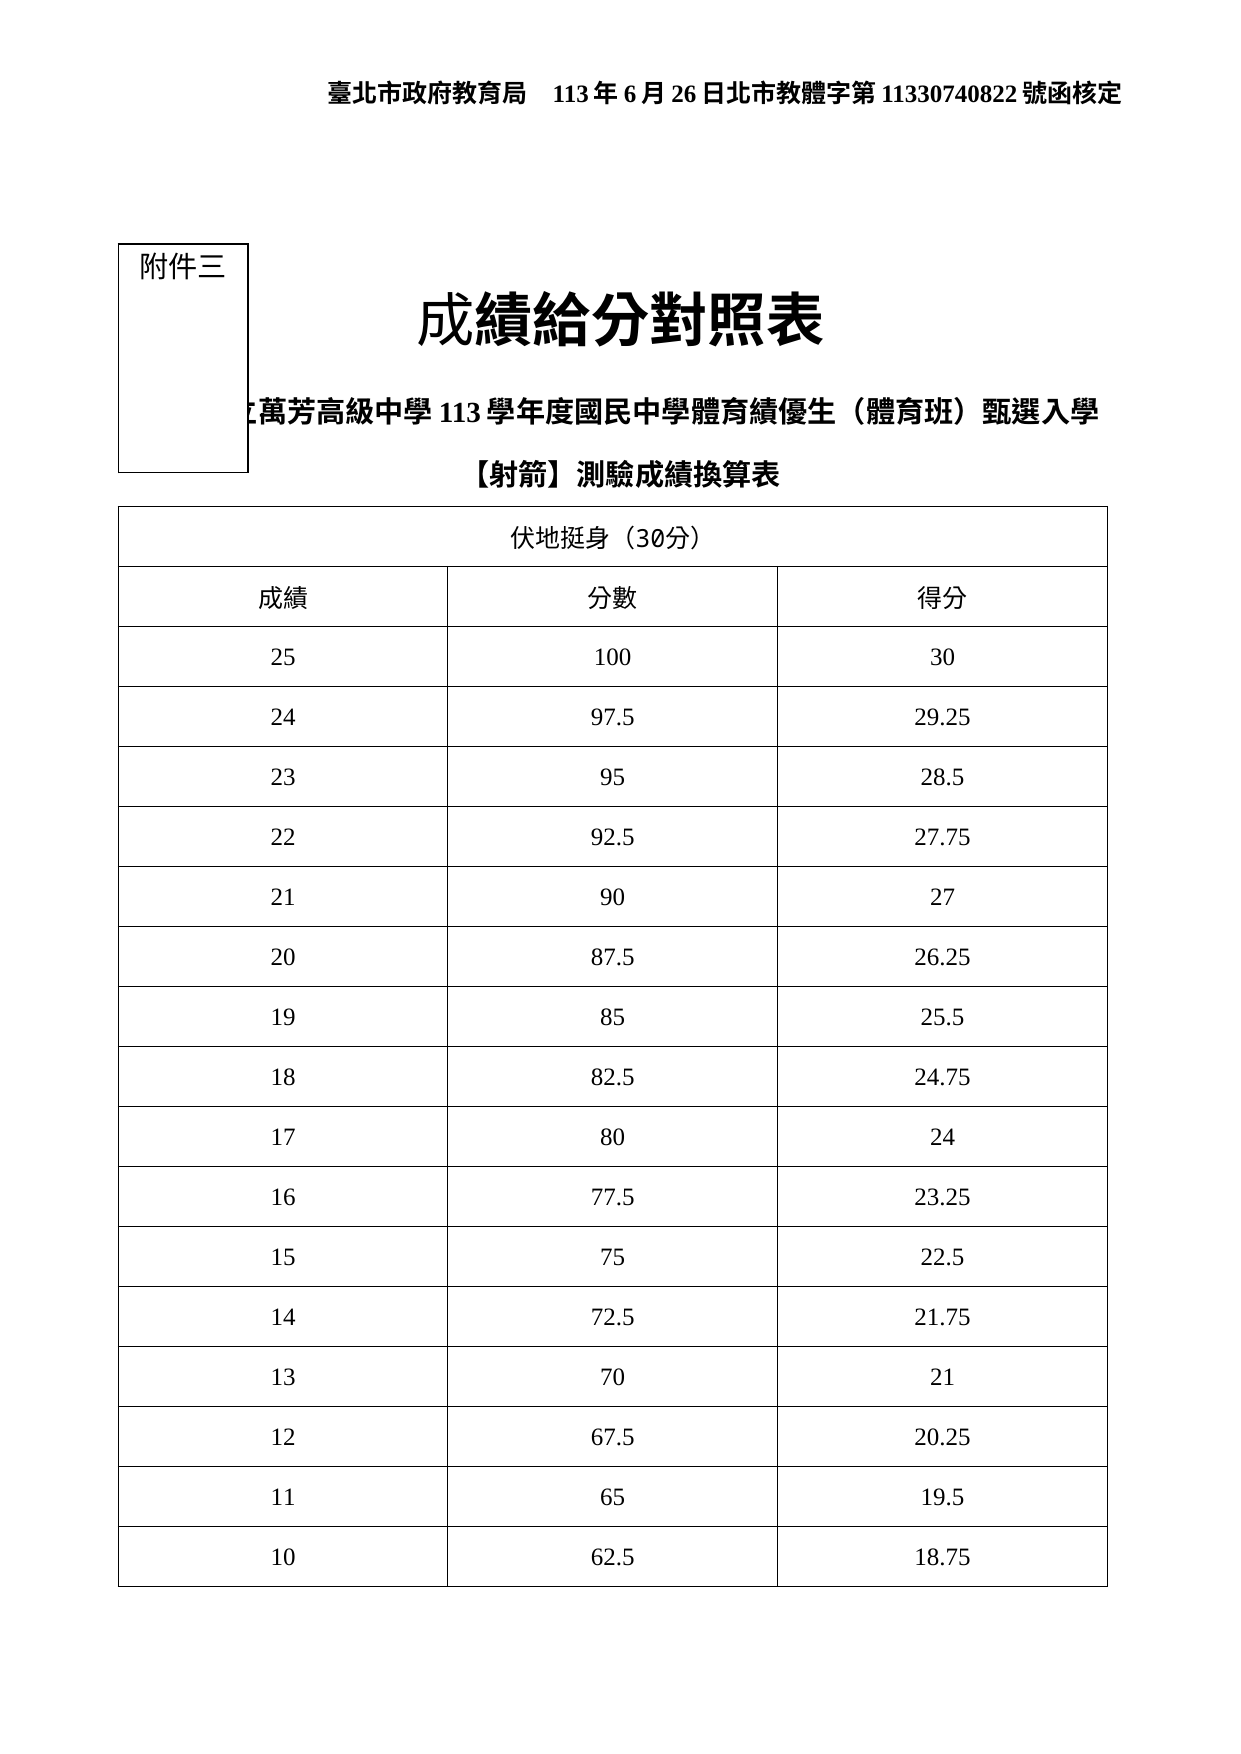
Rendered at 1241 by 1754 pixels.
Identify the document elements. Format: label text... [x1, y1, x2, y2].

table_cell 97.5 [448, 687, 777, 746]
table_cell 20 [119, 927, 447, 986]
table_cell 13 [119, 1347, 447, 1406]
table_cell 82.5 [448, 1047, 777, 1106]
text 成績給分對照表 [249, 243, 1122, 368]
table_cell 分數 [448, 567, 777, 626]
table_cell 14 [119, 1287, 447, 1346]
table_cell 92.5 [448, 807, 777, 866]
table_cell 18 [119, 1047, 447, 1106]
table_cell 21 [119, 867, 447, 926]
table_cell 25.5 [778, 987, 1107, 1046]
table_cell 62.5 [448, 1527, 777, 1586]
table_cell 95 [448, 747, 777, 806]
table_cell 24 [119, 687, 447, 746]
table_cell 25 [119, 627, 447, 686]
table_cell 29.25 [778, 687, 1107, 746]
table_cell 70 [448, 1347, 777, 1406]
table_cell 19 [119, 987, 447, 1046]
table_cell 23.25 [778, 1167, 1107, 1226]
table_cell 75 [448, 1227, 777, 1286]
text 附件三 [134, 252, 232, 283]
table_header 伏地挺身（30分） [119, 507, 1107, 566]
table_cell 27.75 [778, 807, 1107, 866]
table_cell 100 [448, 627, 777, 686]
table_cell 11 [119, 1467, 447, 1526]
table_cell 20.25 [778, 1407, 1107, 1466]
table_cell 30 [778, 627, 1107, 686]
table_cell 65 [448, 1467, 777, 1526]
table_cell 67.5 [448, 1407, 777, 1466]
table_cell 24.75 [778, 1047, 1107, 1106]
text 臺北市立萬芳高級中學113學年度國民中學體育績優生（體育班）甄選入學 [249, 368, 1122, 431]
table_cell 22.5 [778, 1227, 1107, 1286]
table_cell 18.75 [778, 1527, 1107, 1586]
table_cell 24 [778, 1107, 1107, 1166]
table_cell 77.5 [448, 1167, 777, 1226]
table_cell 17 [119, 1107, 447, 1166]
table_cell 22 [119, 807, 447, 866]
table_cell 87.5 [448, 927, 777, 986]
text 成績給分對照表 [119, 245, 247, 472]
table_cell 28.5 [778, 747, 1107, 806]
text 【射箭】測驗成績換算表 [118, 431, 1122, 493]
table_cell 12 [119, 1407, 447, 1466]
table_cell 16 [119, 1167, 447, 1226]
table_cell 23 [119, 747, 447, 806]
table_cell 得分 [778, 567, 1107, 626]
table_cell 15 [119, 1227, 447, 1286]
table_cell 21.75 [778, 1287, 1107, 1346]
table_cell 80 [448, 1107, 777, 1166]
table_cell 21 [778, 1347, 1107, 1406]
table_cell 72.5 [448, 1287, 777, 1346]
table_cell 10 [119, 1527, 447, 1586]
table_cell 19.5 [778, 1467, 1107, 1526]
table_cell 85 [448, 987, 777, 1046]
table_cell 26.25 [778, 927, 1107, 986]
table_cell 成績 [119, 567, 447, 626]
table_cell 90 [448, 867, 777, 926]
table_cell 27 [778, 867, 1107, 926]
